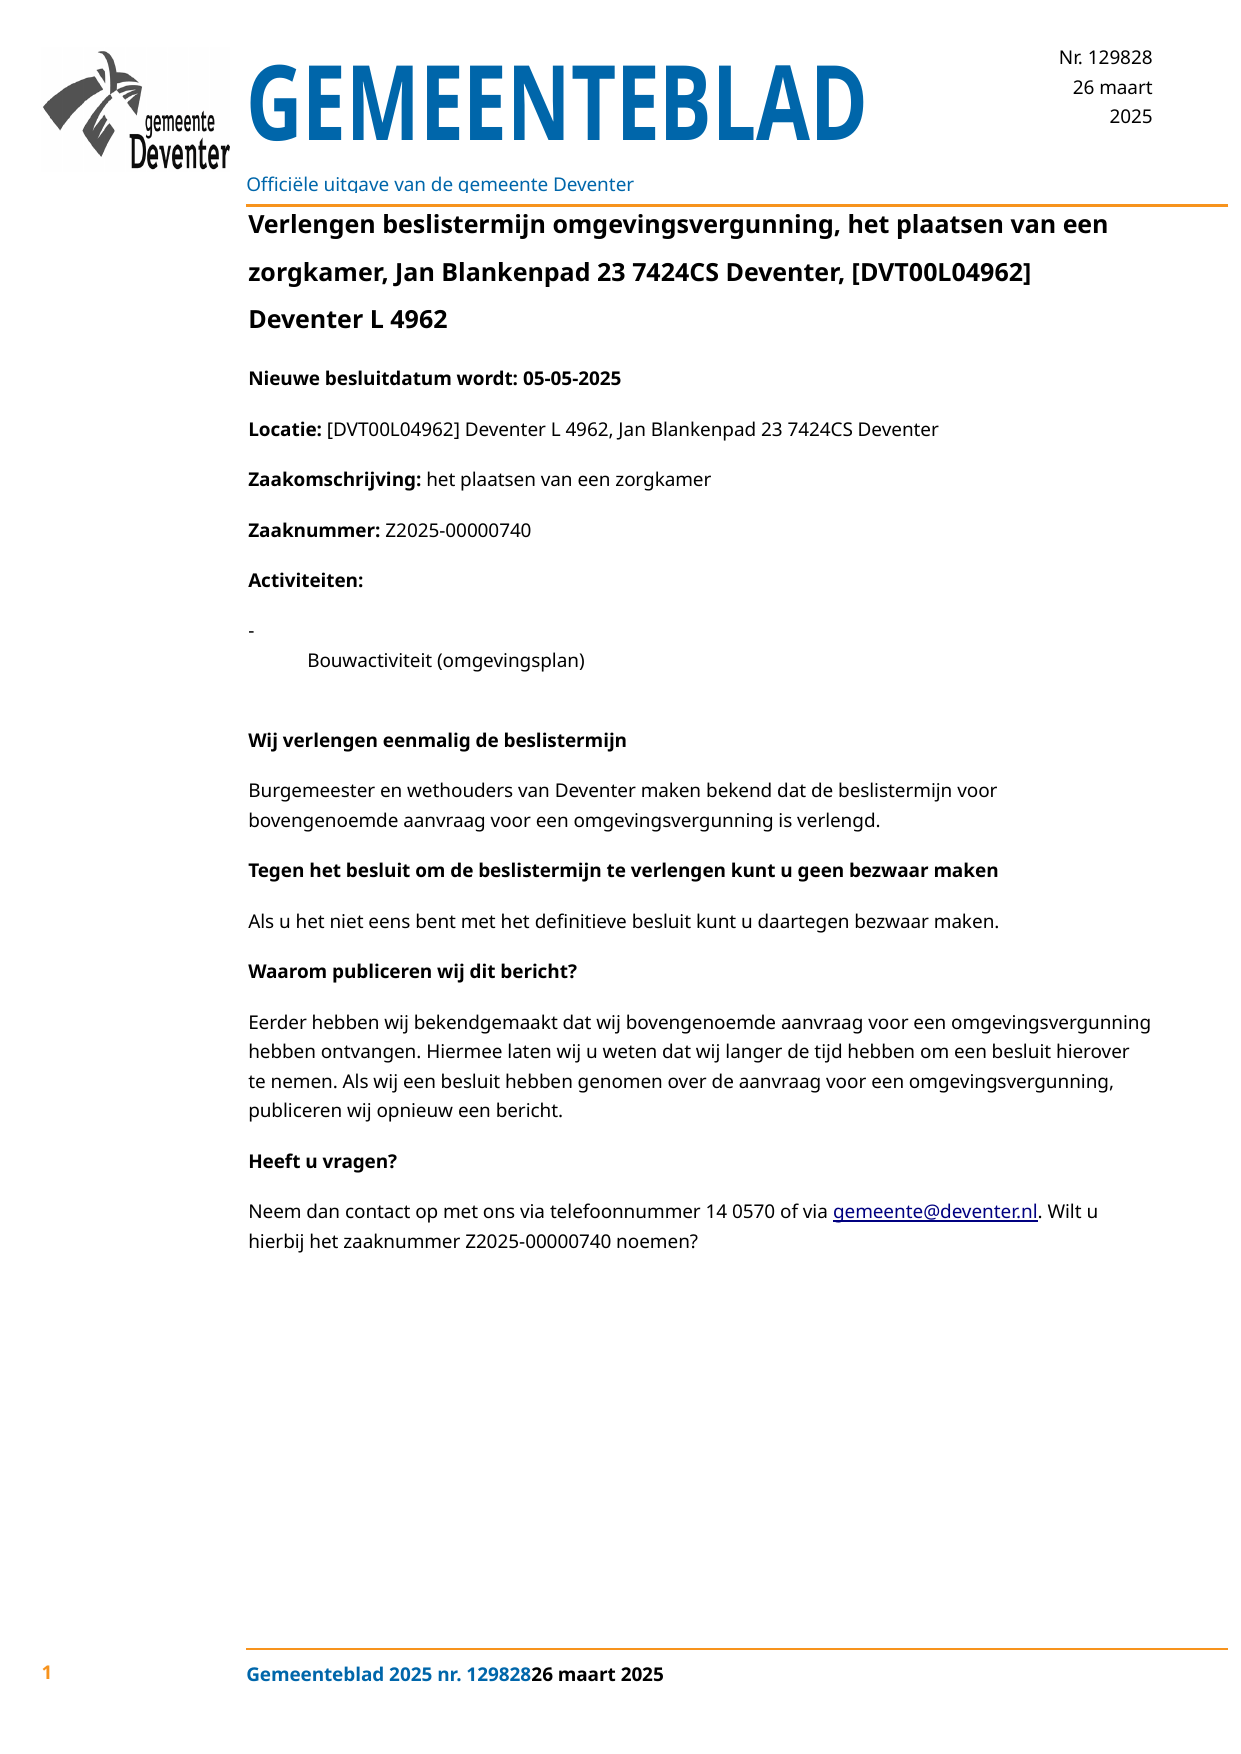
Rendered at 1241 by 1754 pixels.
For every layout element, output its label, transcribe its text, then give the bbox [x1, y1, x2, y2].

text Als u het niet eens bent met het definitieve besluit kunt u daartegen bezwaar maken. [248, 908, 1152, 934]
text Activiteiten: [248, 567, 1152, 593]
list Bouwactiviteit (omgevingsplan) [248, 647, 1152, 673]
text Zaakomschrijving: het plaatsen van een zorgkamer [248, 466, 1152, 492]
text Eerder hebben wij bekendgemaakt dat wij bovengenoemde aanvraag voor een omgevingsvergunning hebben ontvangen. Hiermee laten wij u weten dat wij langer de tijd hebben om een besluit hierover te nemen. Als wij een besluit hebben genomen over de aanvraag voor een omgevingsvergunning, publiceren wij opnieuw een bericht. [248, 1009, 1152, 1123]
picture [41, 47, 231, 172]
text Verlengen beslistermijn omgevingsvergunning, het plaatsen van een zorgkamer, Jan Blankenpad 23 7424CS Deventer, [DVT00L04962] Deventer L 4962 [248, 207, 1152, 336]
text Tegen het besluit om de beslistermijn te verlengen kunt u geen bezwaar maken [248, 858, 1152, 883]
text Waarom publiceren wij dit bericht? [248, 958, 1152, 984]
text Heeft u vragen? [248, 1148, 1152, 1174]
text Neem dan contact op met ons via telefoonnummer 14 0570 of via gemeente@deventer.nl. Wilt u hierbij het zaaknummer Z2025-00000740 noemen? [248, 1198, 1152, 1254]
text Locatie: [DVT00L04962] Deventer L 4962, Jan Blankenpad 23 7424CS Deventer [248, 416, 1152, 442]
text Burgemeester en wethouders van Deventer maken bekend dat de beslistermijn voor bovengenoemde aanvraag voor een omgevingsvergunning is verlengd. [248, 778, 1152, 833]
text Wij verlengen eenmalig de beslistermijn [248, 727, 1152, 753]
text Nieuwe besluitdatum wordt: 05-05-2025 [248, 366, 1152, 391]
text Zaaknummer: Z2025-00000740 [248, 517, 1152, 542]
